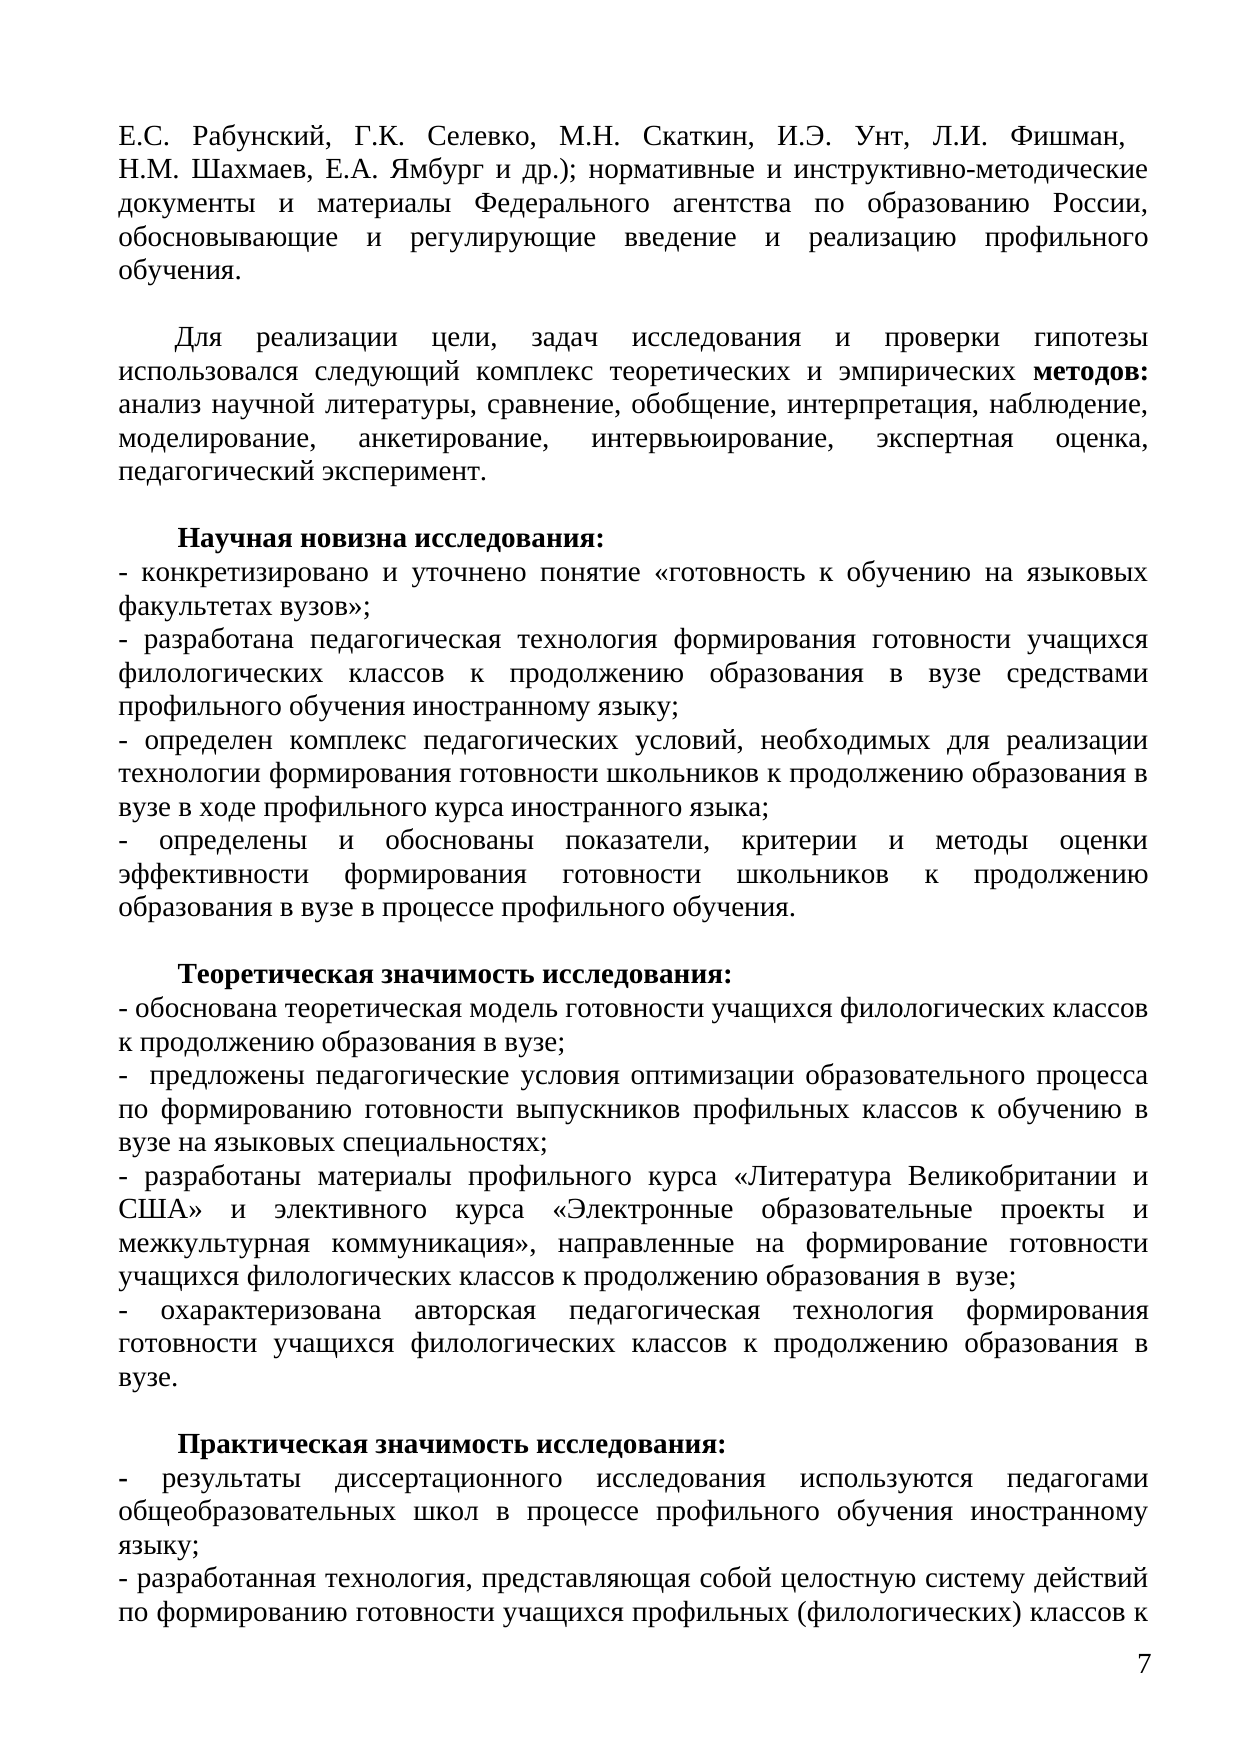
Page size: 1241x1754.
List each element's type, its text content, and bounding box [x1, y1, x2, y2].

text - обоснована теоретическая модель готовности учащихся филологических классов к продолжению образования в вузе; [118, 990, 1149, 1057]
text Практическая значимость исследования: [118, 1426, 1149, 1460]
text Е.С. Рабунский, Г.К. Селевко, М.Н. Скаткин, И.Э. Унт, Л.И. Фишман, Н.М. Шахмаев, Е.А. Ямбург и др.); нормативные и инструктивно-методические документы и материалы Федерального агентства по образованию России, обосновывающие и регулирующие введение и реализацию профильного обучения. [118, 118, 1149, 286]
text - определены и обоснованы показатели, критерии и методы оценки эффективности формирования готовности школьников к продолжению образования в вузе в процессе профильного обучения. [118, 822, 1149, 923]
text Теоретическая значимость исследования: [118, 957, 1149, 990]
text Для реализации цели, задач исследования и проверки гипотезы использовался следующий комплекс теоретических и эмпирических методов: анализ научной литературы, сравнение, обобщение, интерпретация, наблюдение, моделирование, анкетирование, интервьюирование, экспертная оценка, педагогический эксперимент. [118, 319, 1149, 487]
text - конкретизировано и уточнено понятие «готовность к обучению на языковых факультетах вузов»; [118, 554, 1149, 621]
text - предложены педагогические условия оптимизации образовательного процесса по формированию готовности выпускников профильных классов к обучению в вузе на языковых специальностях; [118, 1057, 1149, 1158]
text - разработанная технология, представляющая собой целостную систему действий по формированию готовности учащихся профильных (филологических) классов к [118, 1560, 1149, 1627]
text - охарактеризована авторская педагогическая технология формирования готовности учащихся филологических классов к продолжению образования в вузе. [118, 1292, 1149, 1393]
text - результаты диссертационного исследования используются педагогами общеобразовательных школ в процессе профильного обучения иностранному языку; [118, 1460, 1149, 1560]
text - разработаны материалы профильного курса «Литература Великобритании и США» и элективного курса «Электронные образовательные проекты и межкультурная коммуникация», направленные на формирование готовности учащихся филологических классов к продолжению образования в вузе; [118, 1158, 1149, 1292]
text - разработана педагогическая технология формирования готовности учащихся филологических классов к продолжению образования в вузе средствами профильного обучения иностранному языку; [118, 621, 1149, 722]
text Научная новизна исследования: [118, 521, 1149, 554]
text - определен комплекс педагогических условий, необходимых для реализации технологии формирования готовности школьников к продолжению образования в вузе в ходе профильного курса иностранного языка; [118, 722, 1149, 822]
